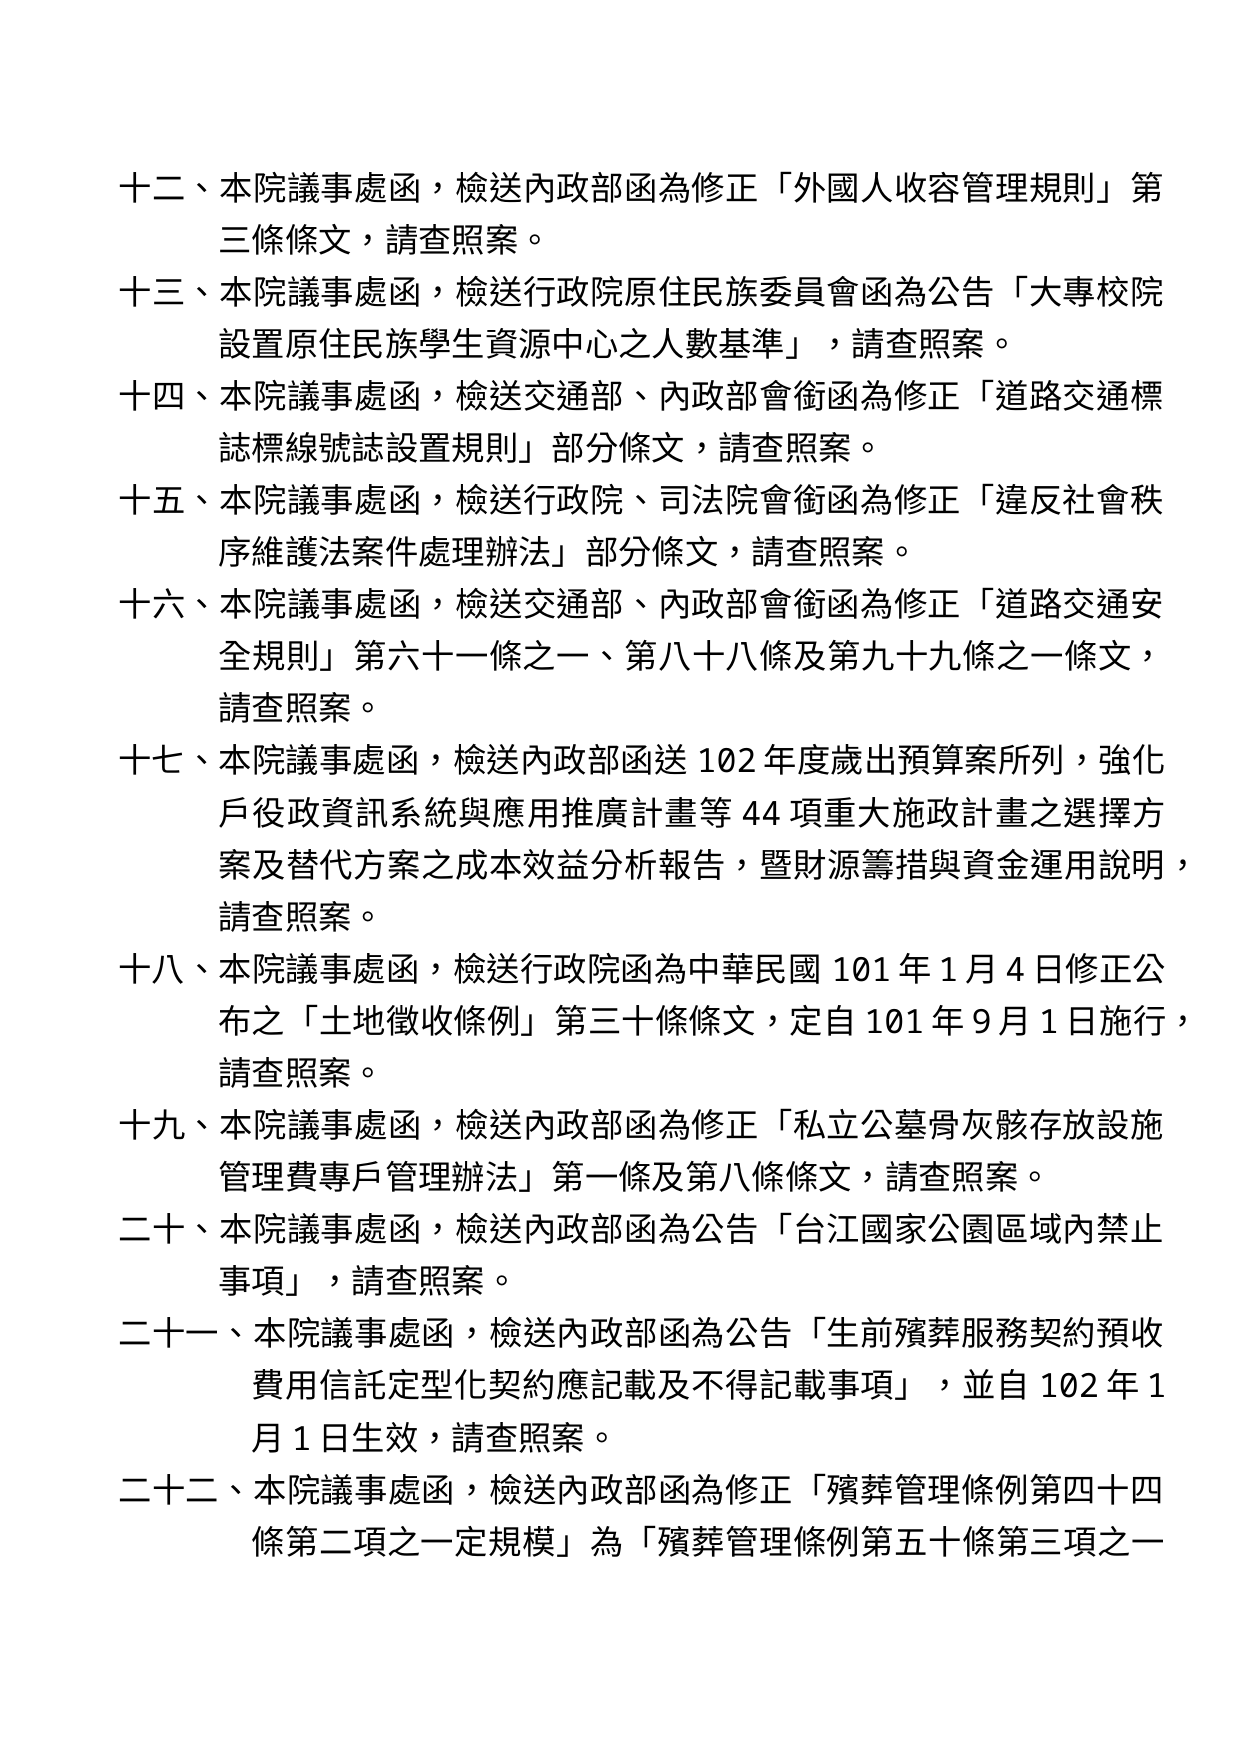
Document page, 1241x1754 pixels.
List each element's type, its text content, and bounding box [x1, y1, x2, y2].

text 二十、本院議事處函，檢送內政部函為公告「台江國家公園區域內禁止事項」，請查照案。 [118, 1200, 1167, 1304]
text 十二、本院議事處函，檢送內政部函為修正「外國人收容管理規則」第三條條文，請查照案。 [118, 158, 1167, 262]
text 二十一、本院議事處函，檢送內政部函為公告「生前殯葬服務契約預收費用信託定型化契約應記載及不得記載事項」，並自102年1月1日生效，請查照案。 [118, 1304, 1167, 1460]
text 十三、本院議事處函，檢送行政院原住民族委員會函為公告「大專校院設置原住民族學生資源中心之人數基準」，請查照案。 [118, 262, 1167, 367]
text 十五、本院議事處函，檢送行政院、司法院會銜函為修正「違反社會秩序維護法案件處理辦法」部分條文，請查照案。 [118, 471, 1167, 575]
text 二十二、本院議事處函，檢送內政部函為修正「殯葬管理條例第四十四條第二項之一定規模」為「殯葬管理條例第五十條第三項之一 [118, 1460, 1167, 1564]
text 十四、本院議事處函，檢送交通部、內政部會銜函為修正「道路交通標誌標線號誌設置規則」部分條文，請查照案。 [118, 367, 1167, 471]
text 十八、本院議事處函，檢送行政院函為中華民國101年1月4日修正公布之「土地徵收條例」第三十條條文，定自101年9月1日施行，請查照案。 [118, 939, 1167, 1096]
text 十九、本院議事處函，檢送內政部函為修正「私立公墓骨灰骸存放設施管理費專戶管理辦法」第一條及第八條條文，請查照案。 [118, 1096, 1167, 1200]
text 十六、本院議事處函，檢送交通部、內政部會銜函為修正「道路交通安全規則」第六十一條之一、第八十八條及第九十九條之一條文，請查照案。 [118, 575, 1167, 731]
text 十七、本院議事處函，檢送內政部函送102年度歲出預算案所列，強化戶役政資訊系統與應用推廣計畫等44項重大施政計畫之選擇方案及替代方案之成本效益分析報告，暨財源籌措與資金運用說明，請查照案。 [118, 731, 1167, 939]
